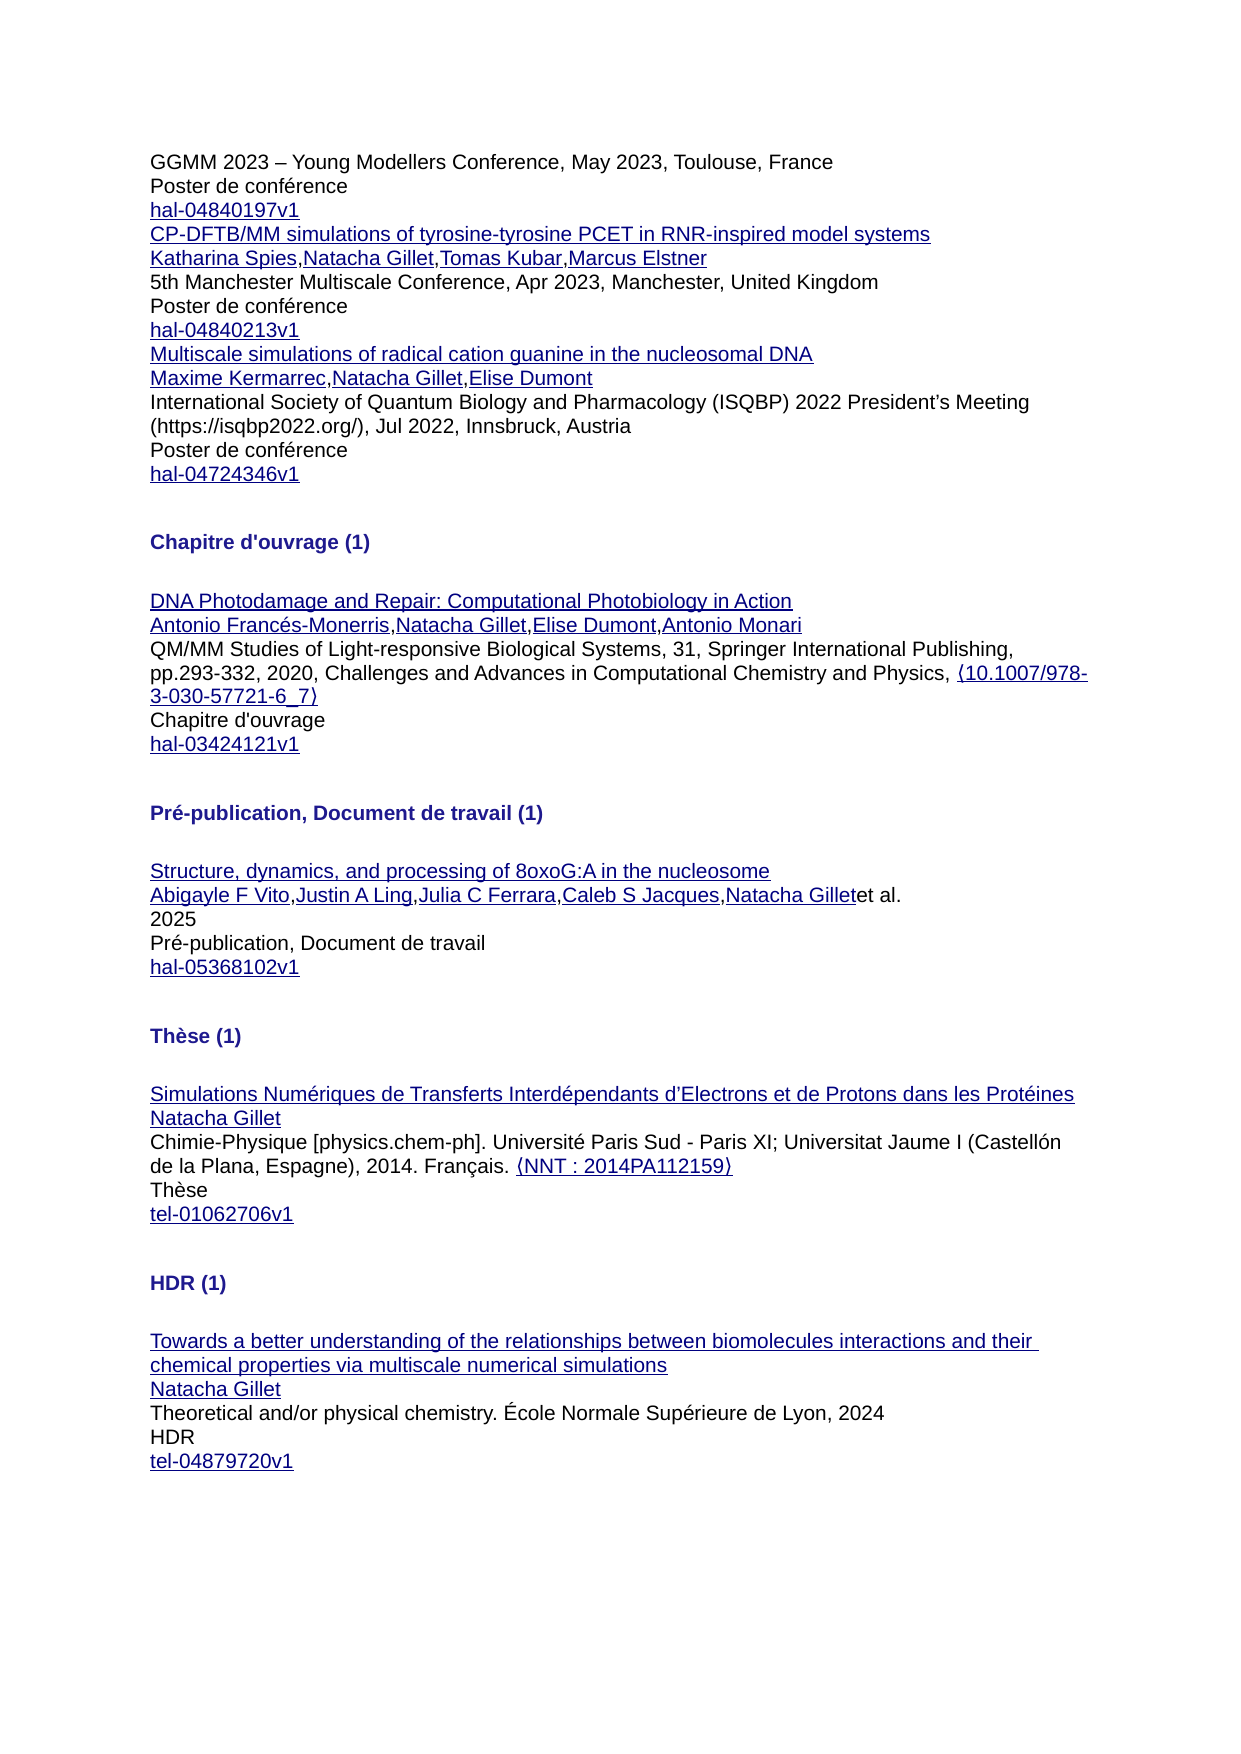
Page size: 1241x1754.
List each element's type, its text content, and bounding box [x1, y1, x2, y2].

subtitle Pré-publication, Document de travail (1) [150, 801, 1090, 825]
table_cell CP-DFTB/MM simulations of tyrosine-tyrosine PCET in RNR-inspired model systems Katharina Spies,Natacha Gillet,Tomas Kubar,Marcus Elstner 5th Manchester Multiscale Conference, Apr 2023, Manchester, United Kingdom Poster de conférence hal-04840213v1 [150, 222, 1090, 342]
table_cell Multiscale simulations of radical cation guanine in the nucleosomal DNA Maxime Kermarrec,Natacha Gillet,Elise Dumont International Society of Quantum Biology and Pharmacology (ISQBP) 2022 President’s Meeting (https://isqbp2022.org/), Jul 2022, Innsbruck, Austria Poster de conférence hal-04724346v1 [150, 342, 1090, 485]
table_header Simulations Numériques de Transferts Interdépendants d’Electrons et de Protons dans les Protéines Natacha Gillet Chimie-Physique [physics.chem-ph]. Université Paris Sud - Paris XI; Universitat Jaume I (Castellón de la Plana, Espagne), 2014. Français. ⟨NNT : 2014PA112159⟩ Thèse tel-01062706v1 [150, 1082, 1090, 1226]
subtitle Thèse (1) [150, 1024, 1090, 1048]
table_header DNA Photodamage and Repair: Computational Photobiology in Action Antonio Francés-Monerris,Natacha Gillet,Elise Dumont,Antonio Monari QM/MM Studies of Light-responsive Biological Systems, 31, Springer International Publishing, pp.293-332, 2020, Challenges and Advances in Computational Chemistry and Physics, ⟨10.1007/978-3-030-57721-6_7⟩ Chapitre d'ouvrage hal-03424121v1 [150, 589, 1090, 756]
table_cell GGMM 2023 – Young Modellers Conference, May 2023, Toulouse, France Poster de conférence hal-04840197v1 [150, 150, 1090, 222]
subtitle Chapitre d'ouvrage (1) [150, 530, 1090, 554]
subtitle HDR (1) [150, 1271, 1090, 1295]
table_header Structure, dynamics, and processing of 8oxoG:A in the nucleosome Abigayle F Vito,Justin A Ling,Julia C Ferrara,Caleb S Jacques,Natacha Gilletet al. 2025 Pré-publication, Document de travail hal-05368102v1 [150, 859, 1090, 979]
table_header Towards a better understanding of the relationships between biomolecules interactions and their chemical properties via multiscale numerical simulations Natacha Gillet Theoretical and/or physical chemistry. École Normale Supérieure de Lyon, 2024 HDR tel-04879720v1 [150, 1329, 1090, 1473]
